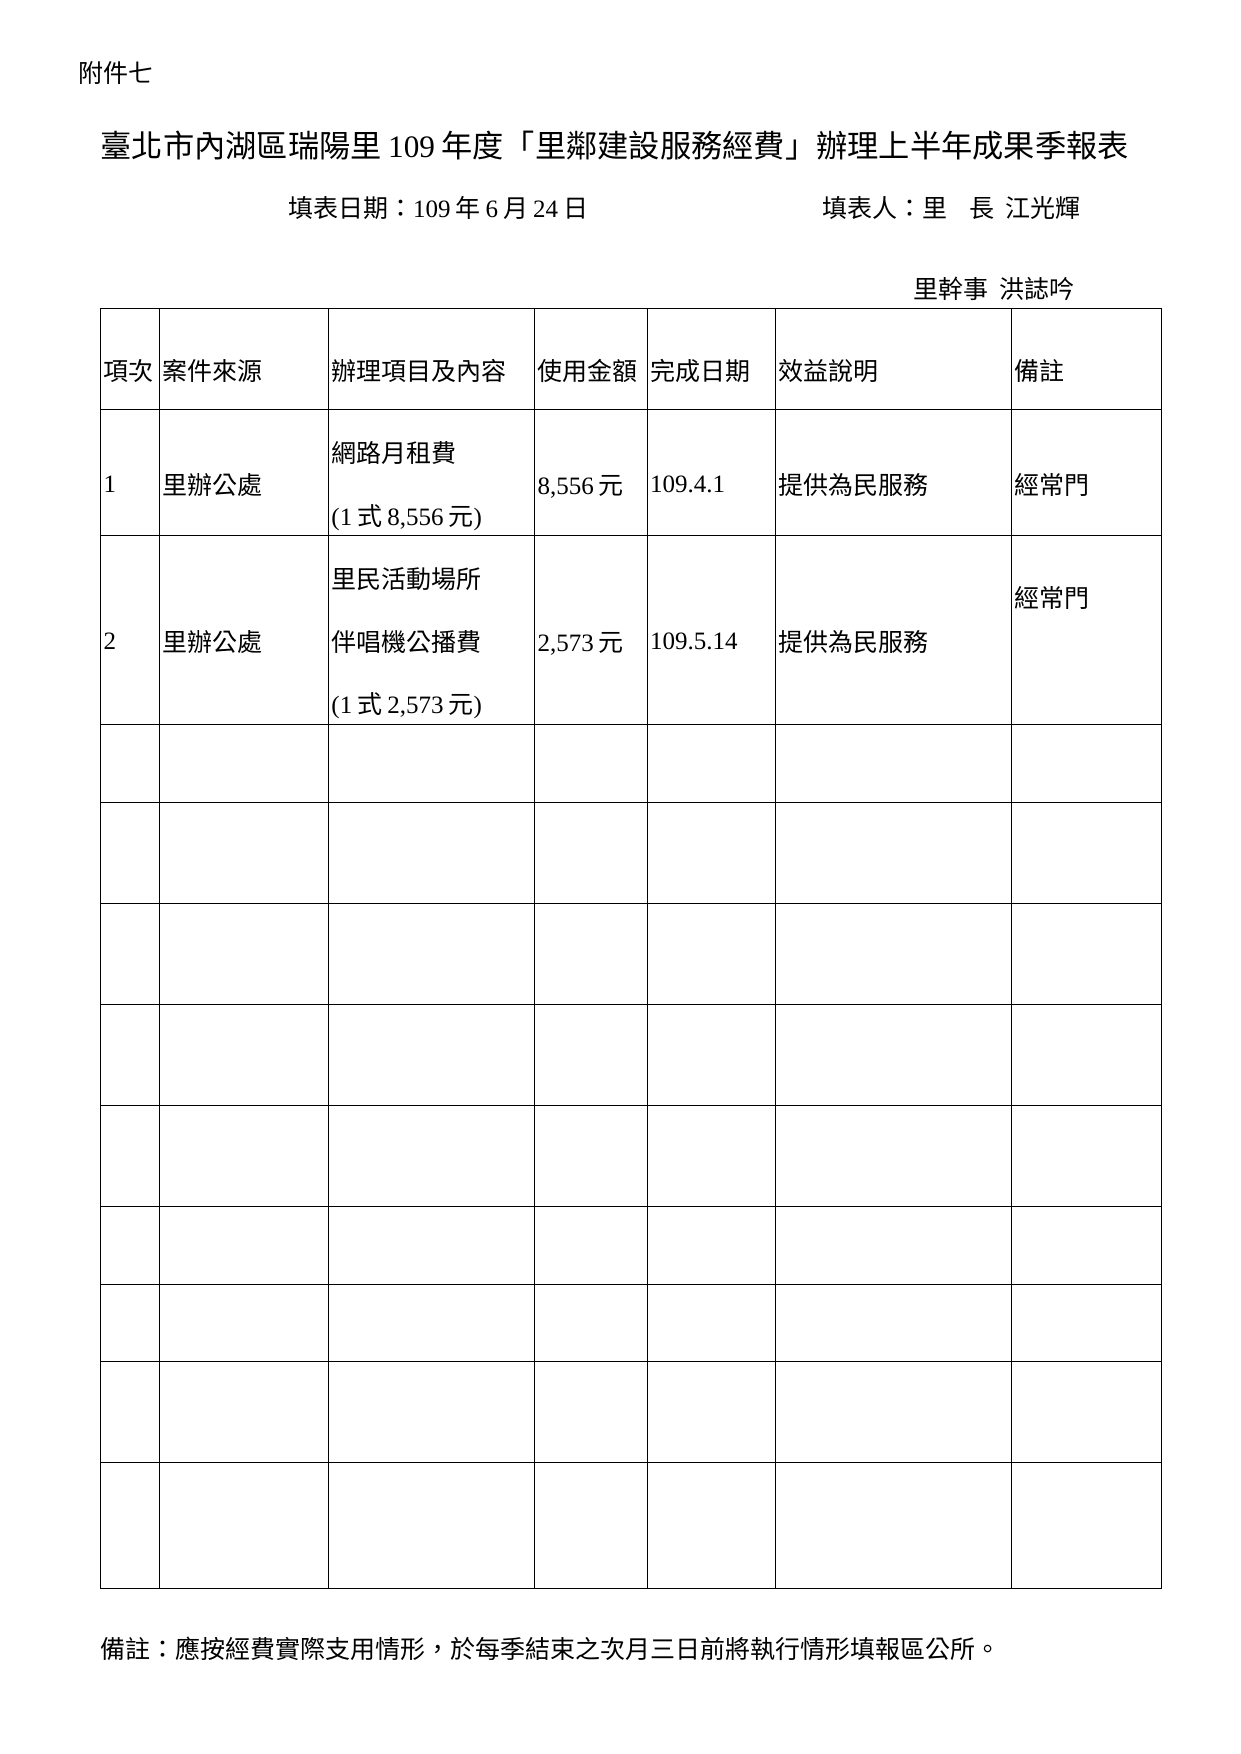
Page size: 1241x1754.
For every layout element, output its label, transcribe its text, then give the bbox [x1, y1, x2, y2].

table_header 完成日期 [648, 309, 775, 409]
text 填表日期：109年6月24日 填表人：里 長 江光輝 [100, 164, 1152, 227]
table_cell [1012, 1005, 1161, 1105]
table_cell 109.4.1 [648, 410, 775, 535]
table_cell [776, 1005, 1011, 1105]
table_cell [776, 1463, 1011, 1588]
table_cell [535, 1285, 647, 1361]
table_cell [1012, 904, 1161, 1004]
table_cell [1012, 1362, 1161, 1462]
table_cell [101, 803, 159, 903]
table_cell [776, 803, 1011, 903]
table_cell [329, 1463, 534, 1588]
table_cell 1 [101, 410, 159, 535]
table_header 項次 [101, 309, 159, 409]
table_cell [160, 803, 328, 903]
table_cell [648, 1362, 775, 1462]
table_cell [101, 1362, 159, 1462]
table_cell [101, 1207, 159, 1283]
table_cell [1012, 803, 1161, 903]
table_cell [648, 904, 775, 1004]
table_cell [648, 1005, 775, 1105]
table_cell [535, 1463, 647, 1588]
table_cell [160, 904, 328, 1004]
table_cell [329, 1106, 534, 1206]
table_header 使用金額 [535, 309, 647, 409]
table_cell 網路月租費 (1式8,556元) [329, 410, 534, 535]
table_cell 2,573元 [535, 536, 647, 724]
table_cell [160, 1207, 328, 1283]
table_cell [160, 1106, 328, 1206]
table_cell [329, 1005, 534, 1105]
table_cell [535, 803, 647, 903]
table_cell [648, 1106, 775, 1206]
table_cell 里辦公處 [160, 536, 328, 724]
table_cell 提供為民服務 [776, 536, 1011, 724]
table_cell [648, 725, 775, 802]
table_cell [160, 1362, 328, 1462]
table_cell [101, 1106, 159, 1206]
table_header 效益說明 [776, 309, 1011, 409]
table_cell [101, 1463, 159, 1588]
table_cell [329, 1362, 534, 1462]
table_cell [101, 1285, 159, 1361]
table_cell [329, 1285, 534, 1361]
table_cell [535, 1362, 647, 1462]
table_cell [535, 904, 647, 1004]
table_cell [776, 1207, 1011, 1283]
table_header 備註 [1012, 309, 1161, 409]
table_cell [776, 725, 1011, 802]
table_cell 109.5.14 [648, 536, 775, 724]
table_cell [1012, 1207, 1161, 1283]
table_cell [160, 1005, 328, 1105]
table_cell [535, 1005, 647, 1105]
text 附件七 [78, 53, 179, 89]
table_cell [535, 725, 647, 802]
table_cell [1012, 1285, 1161, 1361]
table_cell 里辦公處 [160, 410, 328, 535]
table_cell [329, 1207, 534, 1283]
table_cell [535, 1106, 647, 1206]
table_cell [1012, 1463, 1161, 1588]
table_cell [648, 1207, 775, 1283]
text 臺北市內湖區瑞陽里109年度「里鄰建設服務經費」辦理上半年成果季報表 [63, 46, 1152, 164]
table_cell [648, 803, 775, 903]
table_cell [648, 1285, 775, 1361]
text 里幹事 洪誌吟 [100, 246, 1152, 308]
table_cell 提供為民服務 [776, 410, 1011, 535]
table_cell [329, 725, 534, 802]
table_cell [160, 725, 328, 802]
table_header 案件來源 [160, 309, 328, 409]
table_cell [535, 1207, 647, 1283]
table_cell [776, 904, 1011, 1004]
table_cell 經常門 [1012, 536, 1161, 724]
table_cell [101, 904, 159, 1004]
table_cell [160, 1463, 328, 1588]
table_cell [101, 725, 159, 802]
table_cell 經常門 [1012, 410, 1161, 535]
table_cell [776, 1106, 1011, 1206]
table_cell 里民活動場所 伴唱機公播費 (1式2,573元) [329, 536, 534, 724]
table_cell [329, 803, 534, 903]
table_cell [776, 1362, 1011, 1462]
table_cell [776, 1285, 1011, 1361]
table_cell [1012, 1106, 1161, 1206]
table_cell 2 [101, 536, 159, 724]
table_cell [329, 904, 534, 1004]
table_cell [1012, 725, 1161, 802]
table_cell [101, 1005, 159, 1105]
table_cell [648, 1463, 775, 1588]
table_cell [160, 1285, 328, 1361]
table_cell 8,556元 [535, 410, 647, 535]
table_header 辦理項目及內容 [329, 309, 534, 409]
